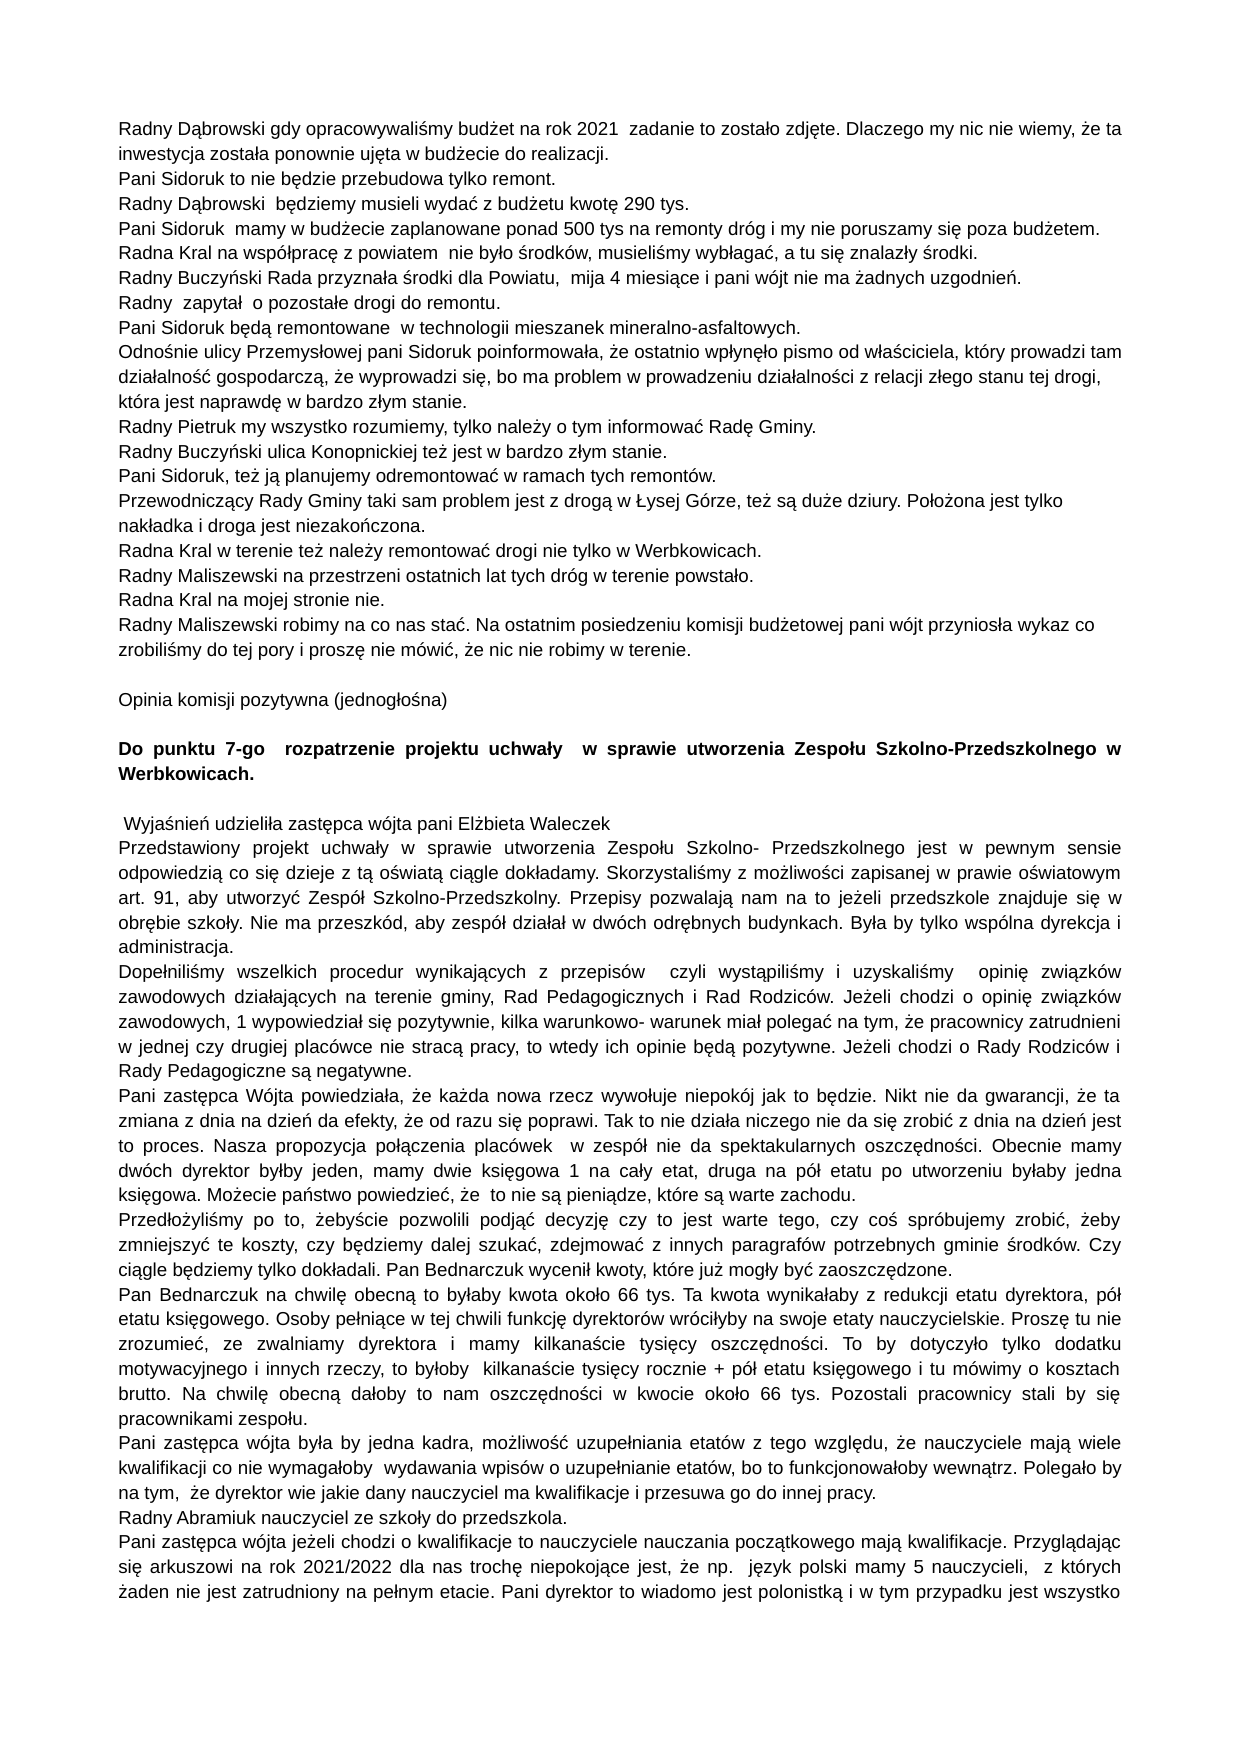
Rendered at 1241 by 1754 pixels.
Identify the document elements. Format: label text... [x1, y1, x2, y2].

text Radna Kral w terenie też należy remontować drogi nie tylko w Werbkowicach. [118, 539, 1122, 561]
text Radny Pietruk my wszystko rozumiemy, tylko należy o tym informować Radę Gminy. [118, 416, 1122, 437]
text Pan Bednarczuk na chwilę obecną to byłaby kwota około 66 tys. Ta kwota wynikałaby z redukcji etatu dyrektora, pół etatu księgowego. Osoby pełniące w tej chwili funkcję dyrektorów wróciłyby na swoje etaty nauczycielskie. Proszę tu nie zrozumieć, ze zwalniamy dyrektora i mamy kilkanaście tysięcy oszczędności. To by dotyczyło tylko dodatku motywacyjnego i innych rzeczy, to byłoby kilkanaście tysięcy rocznie + pół etatu księgowego i tu mówimy o kosztach brutto. Na chwilę obecną dałoby to nam oszczędności w kwocie około 66 tys. Pozostali pracownicy stali by się pracownikami zespołu. [118, 1283, 1122, 1429]
text Pani Sidoruk mamy w budżecie zaplanowane ponad 500 tys na remonty dróg i my nie poruszamy się poza budżetem. [118, 217, 1122, 239]
text Przedłożyliśmy po to, żebyście pozwolili podjąć decyzję czy to jest warte tego, czy coś spróbujemy zrobić, żeby zmniejszyć te koszty, czy będziemy dalej szukać, zdejmować z innych paragrafów potrzebnych gminie środków. Czy ciągle będziemy tylko dokładali. Pan Bednarczuk wycenił kwoty, które już mogły być zaoszczędzone. [118, 1209, 1122, 1280]
text Przewodniczący Rady Gminy taki sam problem jest z drogą w Łysej Górze, też są duże dziury. Położona jest tylko nakładka i droga jest niezakończona. [118, 490, 1122, 536]
text Pani zastępca Wójta powiedziała, że każda nowa rzecz wywołuje niepokój jak to będzie. Nikt nie da gwarancji, że ta zmiana z dnia na dzień da efekty, że od razu się poprawi. Tak to nie działa niczego nie da się zrobić z dnia na dzień jest to proces. Nasza propozycja połączenia placówek w zespół nie da spektakularnych oszczędności. Obecnie mamy dwóch dyrektor byłby jeden, mamy dwie księgowa 1 na cały etat, druga na pół etatu po utworzeniu byłaby jedna księgowa. Możecie państwo powiedzieć, że to nie są pieniądze, które są warte zachodu. [118, 1085, 1122, 1206]
text Opinia komisji pozytywna (jednogłośna) [118, 688, 1122, 735]
text Pani Sidoruk będą remontowane w technologii mieszanek mineralno-asfaltowych. [118, 316, 1122, 338]
text Dopełniliśmy wszelkich procedur wynikających z przepisów czyli wystąpiliśmy i uzyskaliśmy opinię związków zawodowych działających na terenie gminy, Rad Pedagogicznych i Rad Rodziców. Jeżeli chodzi o opinię związków zawodowych, 1 wypowiedział się pozytywnie, kilka warunkowo- warunek miał polegać na tym, że pracownicy zatrudnieni w jednej czy drugiej placówce nie stracą pracy, to wtedy ich opinie będą pozytywne. Jeżeli chodzi o Rady Rodziców i Rady Pedagogiczne są negatywne. [118, 961, 1122, 1082]
text Radny Abramiuk nauczyciel ze szkoły do przedszkola. [118, 1506, 1122, 1528]
text Radny Buczyński ulica Konopnickiej też jest w bardzo złym stanie. [118, 440, 1122, 462]
text Do punktu 7-go rozpatrzenie projektu uchwały w sprawie utworzenia Zespołu Szkolno-Przedszkolnego w Werbkowicach. [118, 738, 1122, 784]
text Odnośnie ulicy Przemysłowej pani Sidoruk poinformowała, że ostatnio wpłynęło pismo od właściciela, który prowadzi tam działalność gospodarczą, że wyprowadzi się, bo ma problem w prowadzeniu działalności z relacji złego stanu tej drogi, która jest naprawdę w bardzo złym stanie. [118, 341, 1122, 412]
text Pani zastępca wójta była by jedna kadra, możliwość uzupełniania etatów z tego względu, że nauczyciele mają wiele kwalifikacji co nie wymagałoby wydawania wpisów o uzupełnianie etatów, bo to funkcjonowałoby wewnątrz. Polegało by na tym, że dyrektor wie jakie dany nauczyciel ma kwalifikacje i przesuwa go do innej pracy. [118, 1432, 1122, 1503]
text Radny Maliszewski na przestrzeni ostatnich lat tych dróg w terenie powstało. [118, 564, 1122, 586]
text Radny Dąbrowski będziemy musieli wydać z budżetu kwotę 290 tys. [118, 192, 1122, 214]
text Przedstawiony projekt uchwały w sprawie utworzenia Zespołu Szkolno- Przedszkolnego jest w pewnym sensie odpowiedzią co się dzieje z tą oświatą ciągle dokładamy. Skorzystaliśmy z możliwości zapisanej w prawie oświatowym art. 91, aby utworzyć Zespół Szkolno-Przedszkolny. Przepisy pozwalają nam na to jeżeli przedszkole znajduje się w obrębie szkoły. Nie ma przeszkód, aby zespół działał w dwóch odrębnych budynkach. Była by tylko wspólna dyrekcja i administracja. [118, 837, 1122, 958]
text Radna Kral na mojej stronie nie. [118, 589, 1122, 611]
text Radny Dąbrowski gdy opracowywaliśmy budżet na rok 2021 zadanie to zostało zdjęte. Dlaczego my nic nie wiemy, że ta inwestycja została ponownie ujęta w budżecie do realizacji. [118, 118, 1122, 164]
text Radny Maliszewski robimy na co nas stać. Na ostatnim posiedzeniu komisji budżetowej pani wójt przyniosła wykaz co zrobiliśmy do tej pory i proszę nie mówić, że nic nie robimy w terenie. [118, 614, 1122, 660]
text Radna Kral na współpracę z powiatem nie było środków, musieliśmy wybłagać, a tu się znalazły środki. [118, 242, 1122, 264]
text Pani zastępca wójta jeżeli chodzi o kwalifikacje to nauczyciele nauczania początkowego mają kwalifikacje. Przyglądając się arkuszowi na rok 2021/2022 dla nas trochę niepokojące jest, że np. język polski mamy 5 nauczycieli, z których żaden nie jest zatrudniony na pełnym etacie. Pani dyrektor to wiadomo jest polonistką i w tym przypadku jest wszystko [118, 1531, 1122, 1602]
text Radny zapytał o pozostałe drogi do remontu. [118, 292, 1122, 313]
text Pani Sidoruk to nie będzie przebudowa tylko remont. [118, 168, 1122, 189]
text Pani Sidoruk, też ją planujemy odremontować w ramach tych remontów. [118, 465, 1122, 487]
text Wyjaśnień udzieliła zastępca wójta pani Elżbieta Waleczek [118, 812, 1122, 834]
text Radny Buczyński Rada przyznała środki dla Powiatu, mija 4 miesiące i pani wójt nie ma żadnych uzgodnień. [118, 267, 1122, 288]
